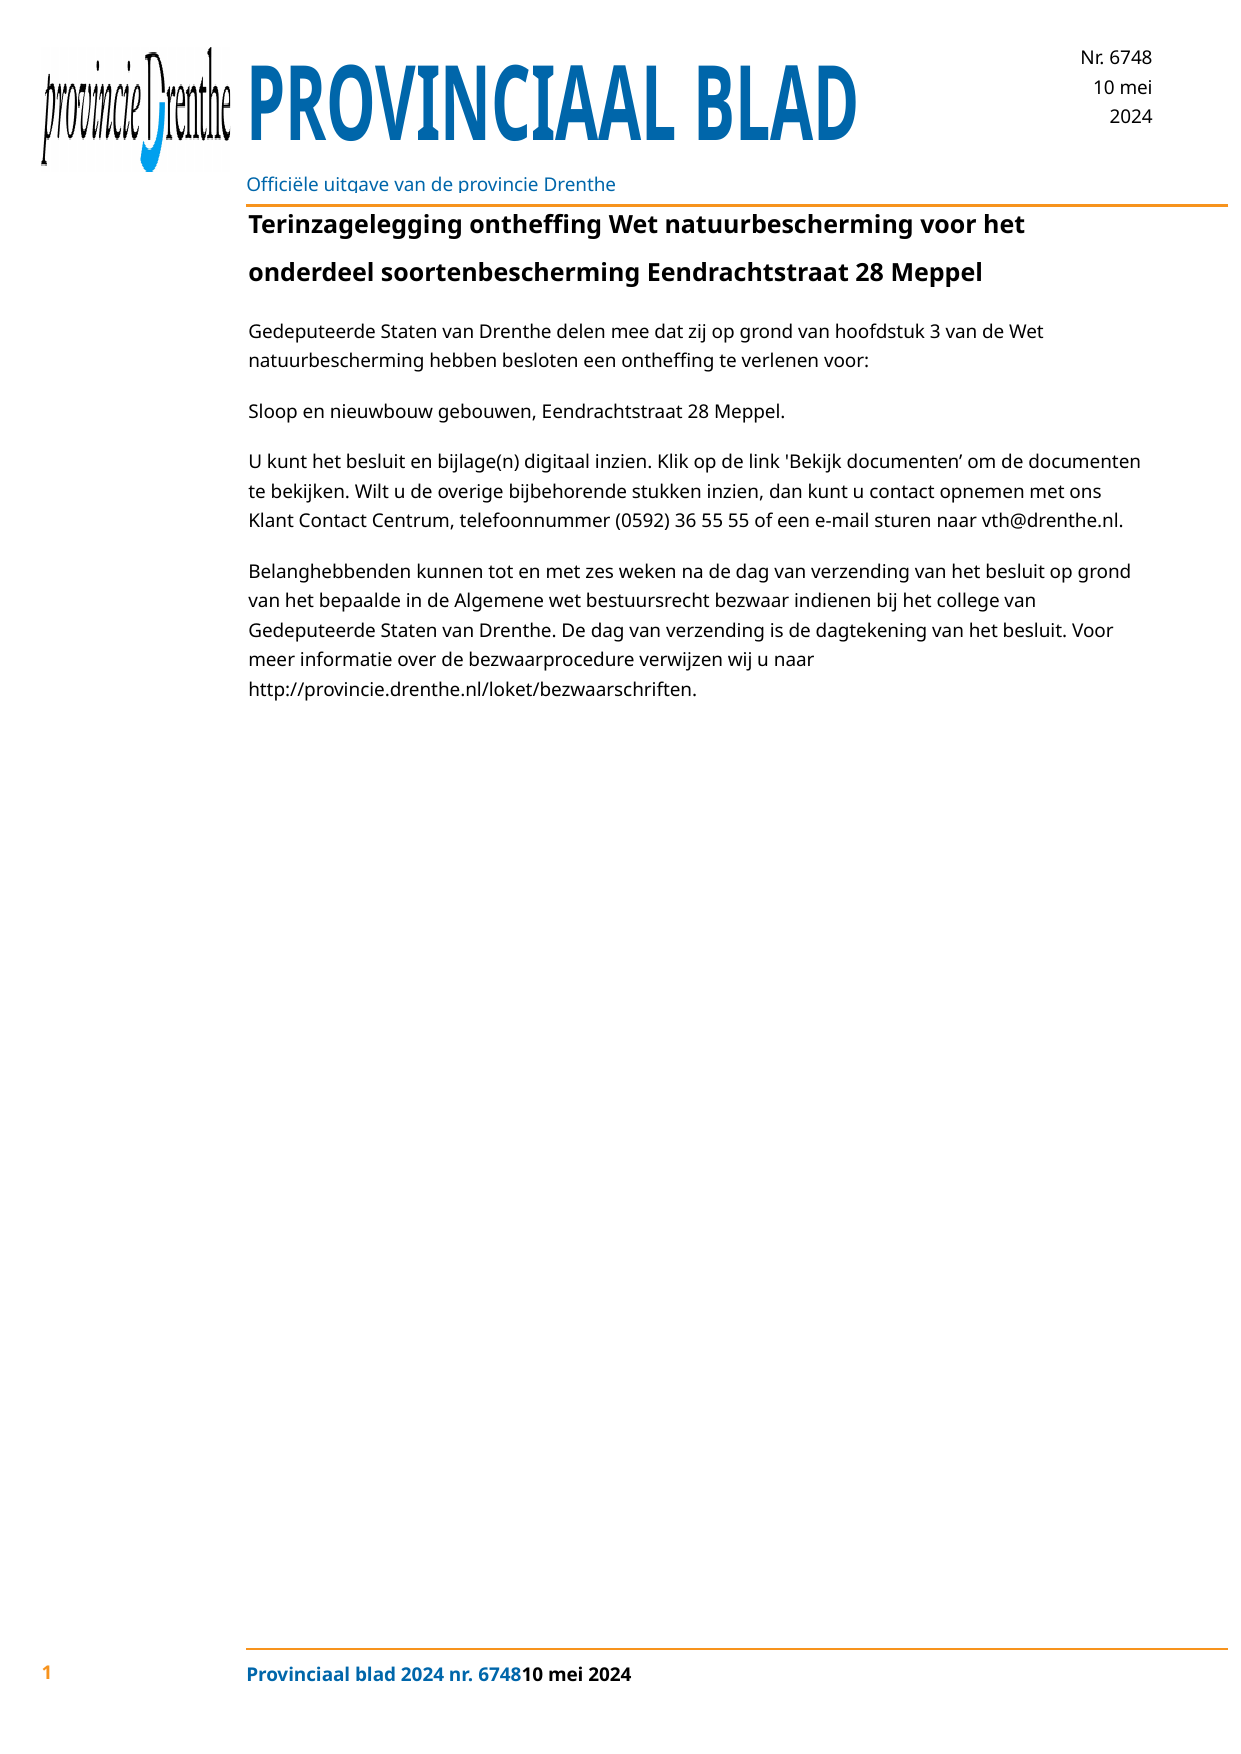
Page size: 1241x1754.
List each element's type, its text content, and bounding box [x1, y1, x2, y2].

text Gedeputeerde Staten van Drenthe delen mee dat zij op grond van hoofdstuk 3 van de Wet natuurbescherming hebben besloten een ontheffing te verlenen voor: [248, 318, 1152, 373]
text Belanghebbenden kunnen tot en met zes weken na de dag van verzending van het besluit op grond van het bepaalde in de Algemene wet bestuursrecht bezwaar indienen bij het college van Gedeputeerde Staten van Drenthe. De dag van verzending is de dagtekening van het besluit. Voor meer informatie over de bezwaarprocedure verwijzen wij u naar http://provincie.drenthe.nl/loket/bezwaarschriften. [248, 558, 1152, 702]
text Sloop en nieuwbouw gebouwen, Eendrachtstraat 28 Meppel. [248, 398, 1152, 424]
text Terinzagelegging ontheffing Wet natuurbescherming voor het onderdeel soortenbescherming Eendrachtstraat 28 Meppel [248, 207, 1152, 288]
picture [41, 47, 231, 172]
text U kunt het besluit en bijlage(n) digitaal inzien. Klik op de link 'Bekijk documenten’ om de documenten te bekijken. Wilt u de overige bijbehorende stukken inzien, dan kunt u contact opnemen met ons Klant Contact Centrum, telefoonnummer (0592) 36 55 55 of een e-mail sturen naar vth@drenthe.nl. [248, 448, 1152, 533]
